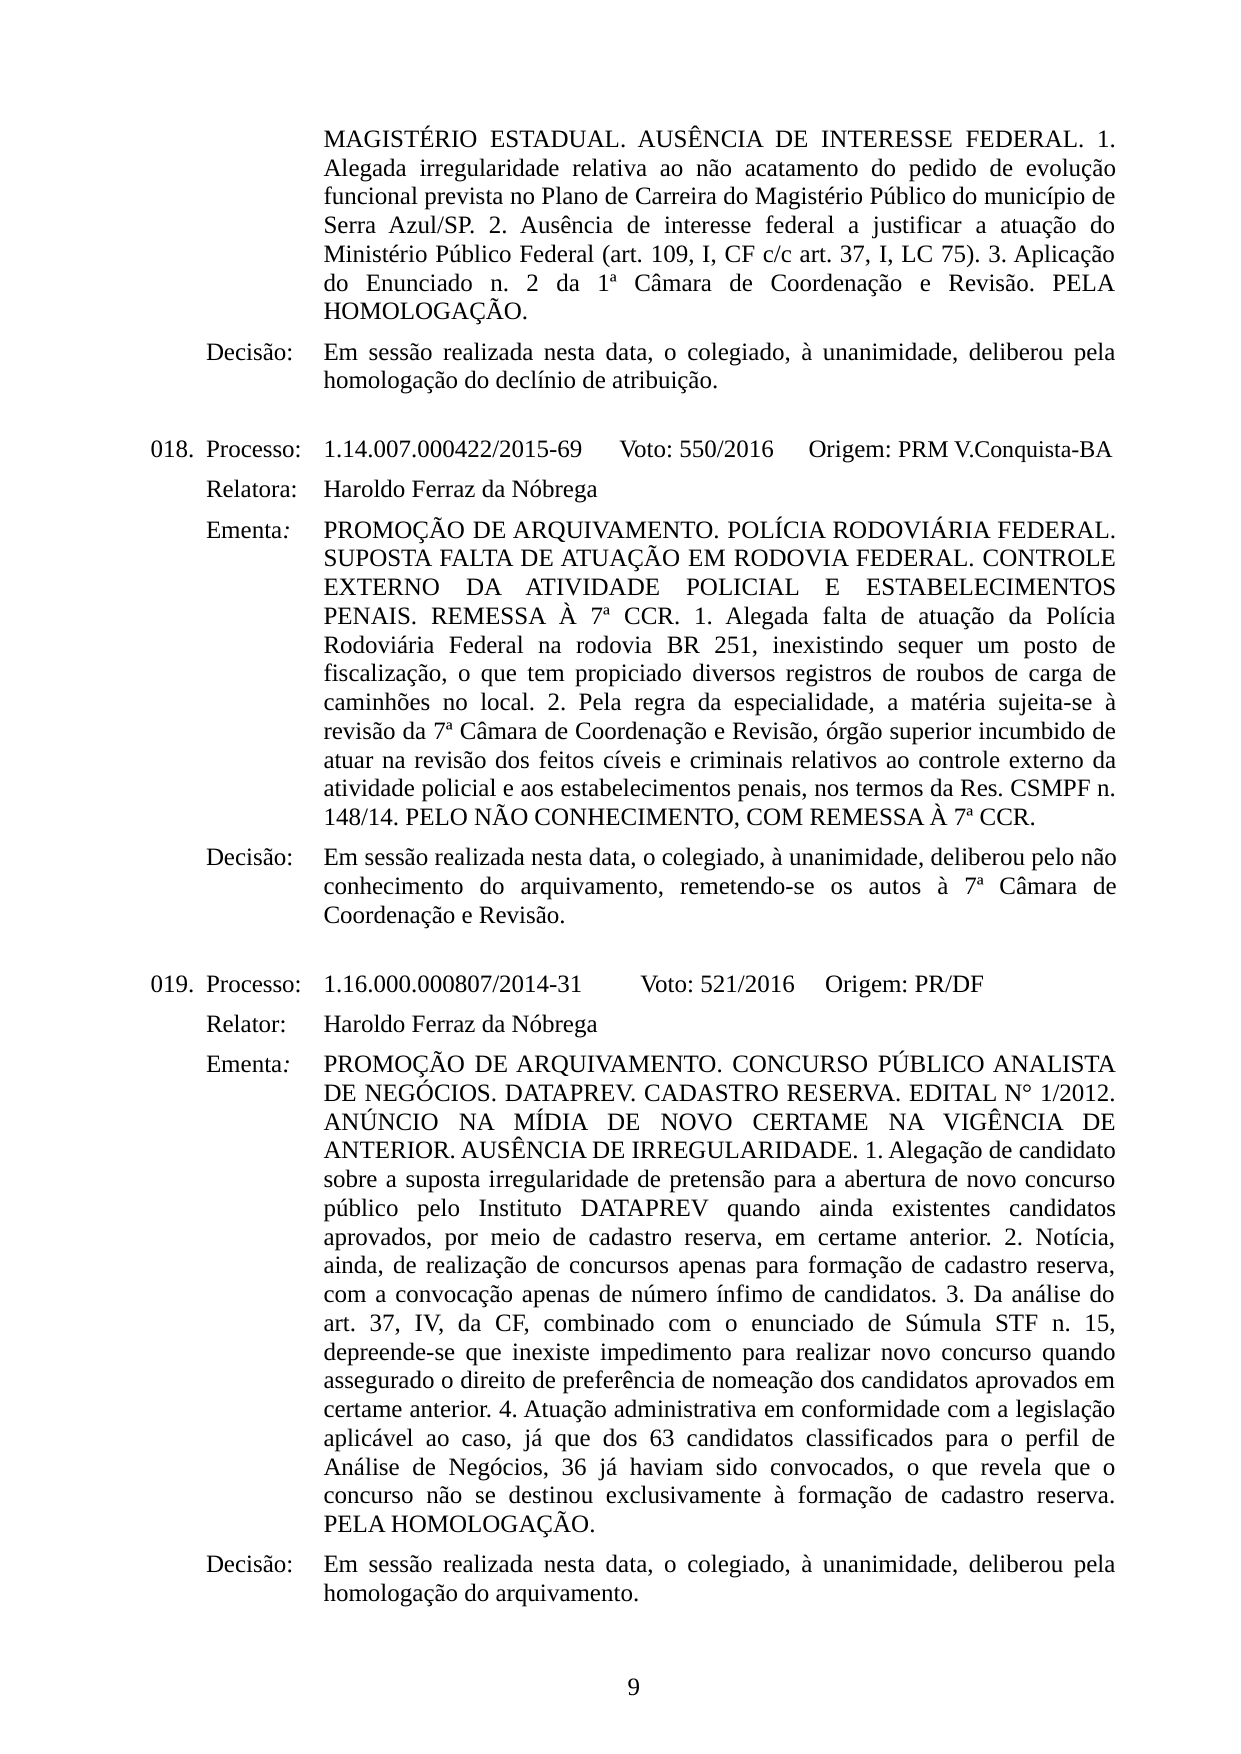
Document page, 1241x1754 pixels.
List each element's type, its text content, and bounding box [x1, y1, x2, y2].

table_cell Decisão: [200, 1544, 318, 1613]
table_cell [145, 118, 200, 331]
table_cell [145, 469, 200, 509]
table_header 1.14.007.000422/2015-69 [318, 429, 613, 469]
table_header Processo: [200, 963, 318, 1003]
table_cell [145, 509, 200, 837]
table_cell Relator: [200, 1003, 318, 1043]
table_header 019. [145, 963, 200, 1003]
table_cell Ementa: [200, 1044, 318, 1544]
table_cell Haroldo Ferraz da Nóbrega [318, 469, 1123, 509]
table_cell Haroldo Ferraz da Nóbrega [318, 1003, 1122, 1043]
table_header Processo: [200, 429, 318, 469]
table_cell Relatora: [200, 469, 318, 509]
table_cell [145, 1544, 200, 1613]
table_cell Em sessão realizada nesta data, o colegiado, à unanimidade, deliberou pela homologação do declínio de atribuição. [318, 331, 1122, 400]
table_cell Decisão: [200, 331, 318, 400]
table_cell [145, 837, 200, 934]
table_cell Decisão: [200, 837, 318, 934]
table_cell PROMOÇÃO DE ARQUIVAMENTO. CONCURSO PÚBLICO ANALISTA DE NEGÓCIOS. DATAPREV. CADASTRO RESERVA. EDITAL N° 1/2012. ANÚNCIO NA MÍDIA DE NOVO CERTAME NA VIGÊNCIA DE ANTERIOR. AUSÊNCIA DE IRREGULARIDADE. 1. Alegação de candidato sobre a suposta irregularidade de pretensão para a abertura de novo concurso público pelo Instituto DATAPREV quando ainda existentes candidatos aprovados, por meio de cadastro reserva, em certame anterior. 2. Notícia, ainda, de realização de concursos apenas para formação de cadastro reserva, com a convocação apenas de número ínfimo de candidatos. 3. Da análise do art. 37, IV, da CF, combinado com o enunciado de Súmula STF n. 15, depreende-se que inexiste impedimento para realizar novo concurso quando assegurado o direito de preferência de nomeação dos candidatos aprovados em certame anterior. 4. Atuação administrativa em conformidade com a legislação aplicável ao caso, já que dos 63 candidatos classificados para o perfil de Análise de Negócios, 36 já haviam sido convocados, o que revela que o concurso não se destinou exclusivamente à formação de cadastro reserva. PELA HOMOLOGAÇÃO. [318, 1044, 1122, 1544]
table_cell Ementa: [200, 509, 318, 837]
table_cell [145, 1003, 200, 1043]
table_cell MAGISTÉRIO ESTADUAL. AUSÊNCIA DE INTERESSE FEDERAL. 1. Alegada irregularidade relativa ao não acatamento do pedido de evolução funcional prevista no Plano de Carreira do Magistério Público do município de Serra Azul/SP. 2. Ausência de interesse federal a justificar a atuação do Ministério Público Federal (art. 109, I, CF c/c art. 37, I, LC 75). 3. Aplicação do Enunciado n. 2 da 1ª Câmara de Coordenação e Revisão. PELA HOMOLOGAÇÃO. [318, 118, 1122, 331]
table_cell Em sessão realizada nesta data, o colegiado, à unanimidade, deliberou pelo não conhecimento do arquivamento, remetendo-se os autos à 7ª Câmara de Coordenação e Revisão. [318, 837, 1123, 934]
table_cell [145, 331, 200, 400]
table_header Origem: PR/DF [819, 963, 1122, 1003]
table_cell [200, 118, 318, 331]
table_cell Em sessão realizada nesta data, o colegiado, à unanimidade, deliberou pela homologação do arquivamento. [318, 1544, 1122, 1613]
table_header Origem: PRM V.Conquista-BA [803, 429, 1123, 469]
table_header Voto: 521/2016 [635, 963, 819, 1003]
table_header 1.16.000.000807/2014-31 [318, 963, 634, 1003]
table_cell PROMOÇÃO DE ARQUIVAMENTO. POLÍCIA RODOVIÁRIA FEDERAL. SUPOSTA FALTA DE ATUAÇÃO EM RODOVIA FEDERAL. CONTROLE EXTERNO DA ATIVIDADE POLICIAL E ESTABELECIMENTOS PENAIS. REMESSA À 7ª CCR. 1. Alegada falta de atuação da Polícia Rodoviária Federal na rodovia BR 251, inexistindo sequer um posto de fiscalização, o que tem propiciado diversos registros de roubos de carga de caminhões no local. 2. Pela regra da especialidade, a matéria sujeita-se à revisão da 7ª Câmara de Coordenação e Revisão, órgão superior incumbido de atuar na revisão dos feitos cíveis e criminais relativos ao controle externo da atividade policial e aos estabelecimentos penais, nos termos da Res. CSMPF n. 148/14. PELO NÃO CONHECIMENTO, COM REMESSA À 7ª CCR. [318, 509, 1123, 837]
table_header Voto: 550/2016 [614, 429, 802, 469]
table_cell [145, 1044, 200, 1544]
table_header 018. [145, 429, 200, 469]
